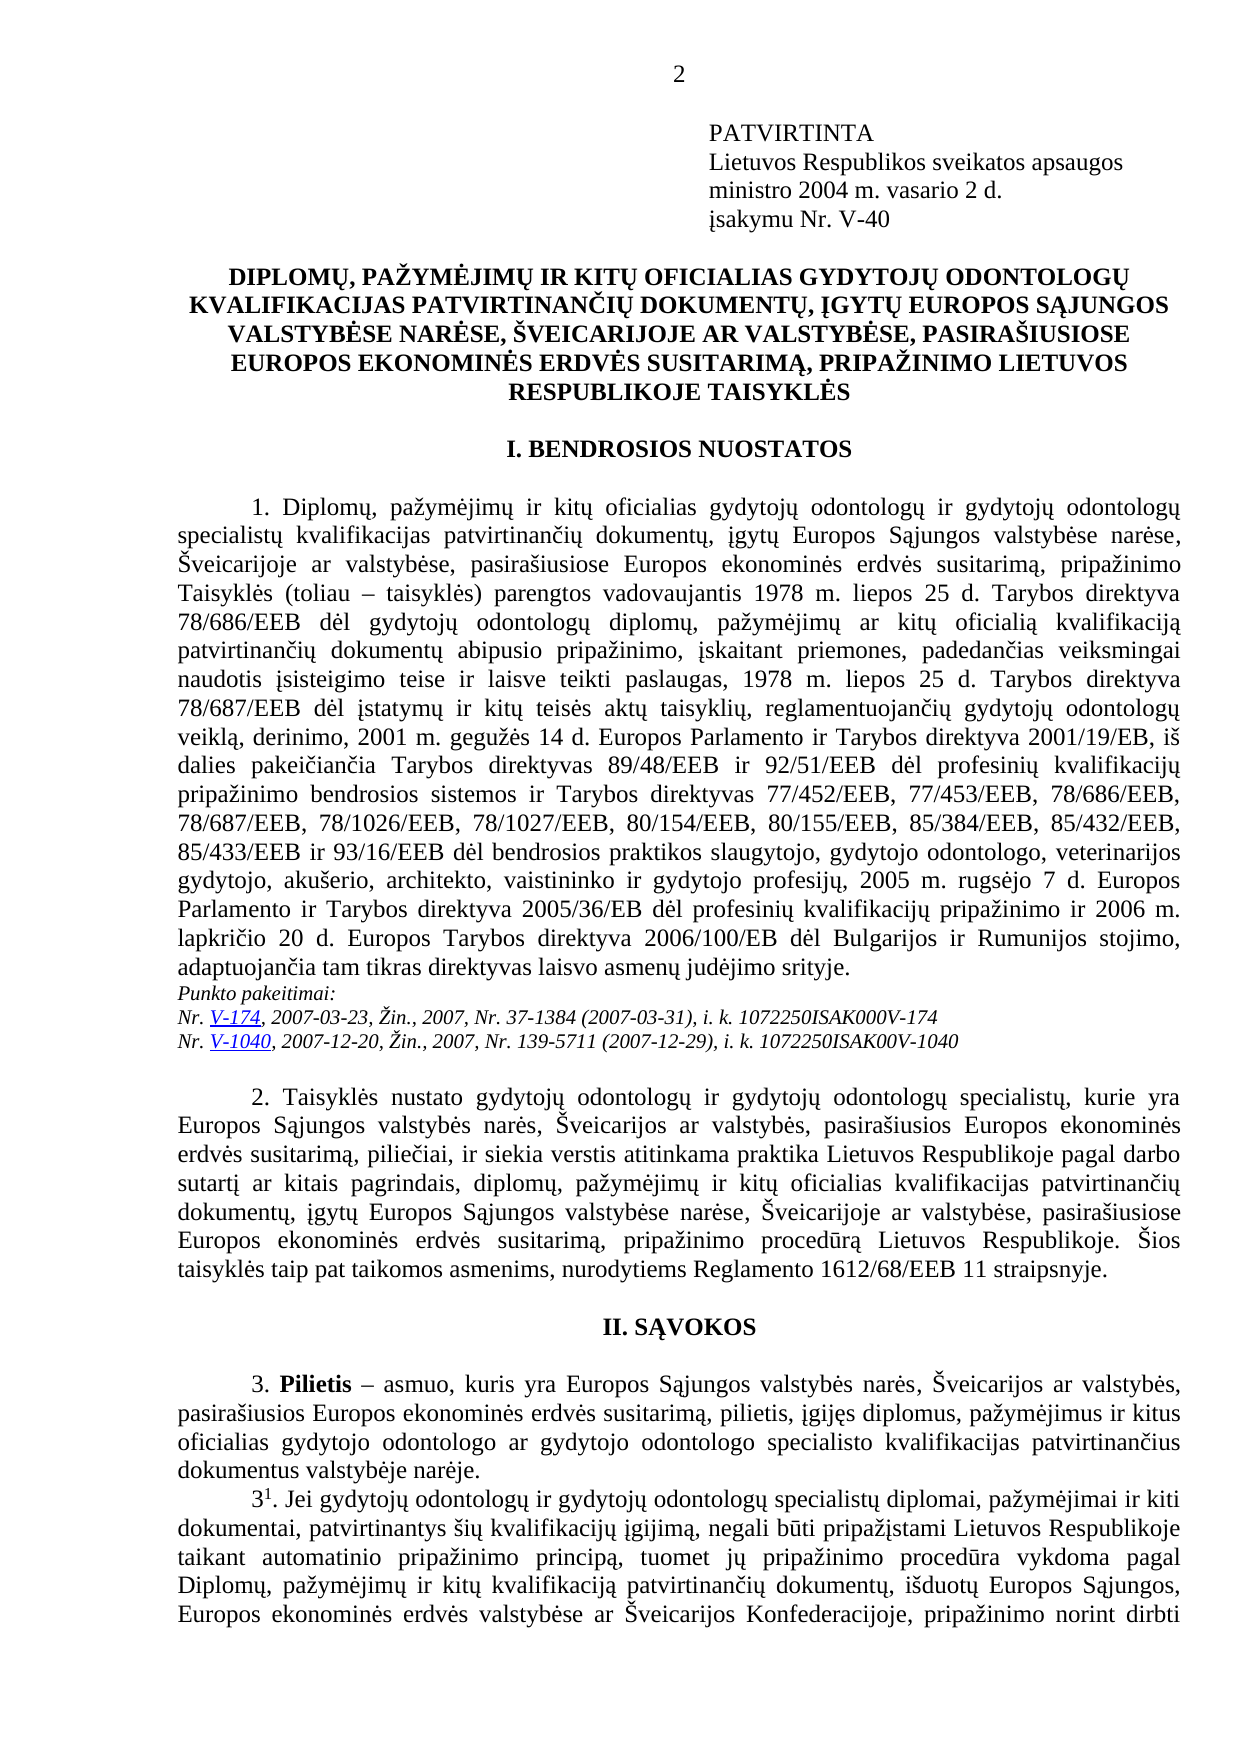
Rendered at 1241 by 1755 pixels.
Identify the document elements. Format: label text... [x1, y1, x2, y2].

text II. SĄVOKOS [177, 1312, 1181, 1340]
text PATVIRTINTA [709, 118, 1181, 147]
text 31. Jei gydytojų odontologų ir gydytojų odontologų specialistų diplomai, pažymėjimai ir kiti dokumentai, patvirtinantys šių kvalifikacijų įgijimą, negali būti pripažįstami Lietuvos Respublikoje taikant automatinio pripažinimo principą, tuomet jų pripažinimo procedūra vykdoma pagal Diplomų, pažymėjimų ir kitų kvalifikaciją patvirtinančių dokumentų, išduotų Europos Sąjungos, Europos ekonominės erdvės valstybėse ar Šveicarijos Konfederacijoje, pripažinimo norint dirbti [177, 1484, 1181, 1628]
text 1. Diplomų, pažymėjimų ir kitų oficialias gydytojų odontologų ir gydytojų odontologų specialistų kvalifikacijas patvirtinančių dokumentų, įgytų Europos Sąjungos valstybėse narėse, Šveicarijoje ar valstybėse, pasirašiusiose Europos ekonominės erdvės susitarimą, pripažinimo Taisyklės (toliau – taisyklės) parengtos vadovaujantis 1978 m. liepos 25 d. Tarybos direktyva 78/686/EEB dėl gydytojų odontologų diplomų, pažymėjimų ar kitų oficialią kvalifikaciją patvirtinančių dokumentų abipusio pripažinimo, įskaitant priemones, padedančias veiksmingai naudotis įsisteigimo teise ir laisve teikti paslaugas, 1978 m. liepos 25 d. Tarybos direktyva 78/687/EEB dėl įstatymų ir kitų teisės aktų taisyklių, reglamentuojančių gydytojų odontologų veiklą, derinimo, 2001 m. gegužės 14 d. Europos Parlamento ir Tarybos direktyva 2001/19/EB, iš dalies pakeičiančia Tarybos direktyvas 89/48/EEB ir 92/51/EEB dėl profesinių kvalifikacijų pripažinimo bendrosios sistemos ir Tarybos direktyvas 77/452/EEB, 77/453/EEB, 78/686/EEB, 78/687/EEB, 78/1026/EEB, 78/1027/EEB, 80/154/EEB, 80/155/EEB, 85/384/EEB, 85/432/EEB, 85/433/EEB ir 93/16/EEB dėl bendrosios praktikos slaugytojo, gydytojo odontologo, veterinarijos gydytojo, akušerio, architekto, vaistininko ir gydytojo profesijų, 2005 m. rugsėjo 7 d. Europos Parlamento ir Tarybos direktyva 2005/36/EB dėl profesinių kvalifikacijų pripažinimo ir 2006 m. lapkričio 20 d. Europos Tarybos direktyva 2006/100/EB dėl Bulgarijos ir Rumunijos stojimo, adaptuojančia tam tikras direktyvas laisvo asmenų judėjimo srityje. [177, 492, 1181, 981]
text Nr. V-174, 2007-03-23, Žin., 2007, Nr. 37-1384 (2007-03-31), i. k. 1072250ISAK000V-174 [177, 1005, 1181, 1029]
text I. BENDROSIOS NUOSTATOS [177, 434, 1181, 463]
text Punkto pakeitimai: [177, 981, 1181, 1005]
text įsakymu Nr. V-40 [177, 204, 1181, 233]
text Nr. V-1040, 2007-12-20, Žin., 2007, Nr. 139-5711 (2007-12-29), i. k. 1072250ISAK00V-1040 [177, 1029, 1181, 1053]
text 3. Pilietis – asmuo, kuris yra Europos Sąjungos valstybės narės, Šveicarijos ar valstybės, pasirašiusios Europos ekonominės erdvės susitarimą, pilietis, įgijęs diplomus, pažymėjimus ir kitus oficialias gydytojo odontologo ar gydytojo odontologo specialisto kvalifikacijas patvirtinančius dokumentus valstybėje narėje. [177, 1369, 1181, 1484]
text 2. Taisyklės nustato gydytojų odontologų ir gydytojų odontologų specialistų, kurie yra Europos Sąjungos valstybės narės, Šveicarijos ar valstybės, pasirašiusios Europos ekonominės erdvės susitarimą, piliečiai, ir siekia verstis atitinkama praktika Lietuvos Respublikoje pagal darbo sutartį ar kitais pagrindais, diplomų, pažymėjimų ir kitų oficialias kvalifikacijas patvirtinančių dokumentų, įgytų Europos Sąjungos valstybėse narėse, Šveicarijoje ar valstybėse, pasirašiusiose Europos ekonominės erdvės susitarimą, pripažinimo procedūrą Lietuvos Respublikoje. Šios taisyklės taip pat taikomos asmenims, nurodytiems Reglamento 1612/68/EEB 11 straipsnyje. [177, 1082, 1181, 1283]
text diplomų, pažymėjimų ir kitų oficialias GYDYTOJŲ ODONTOLOGŲ kvalifikacijas patvirtinančių dokumentų, įgytų europos sąjungos valstybėSe NARĖSE, ŠVEICARIJOJE AR valstybėSe, pasirašiusioSe EUROPOS EKONOMINĖS ERDVĖS suSITARIMĄ, pripažinimo Lietuvos Respublikoje TAISYKLĖS [177, 262, 1181, 406]
text Lietuvos Respublikos sveikatos apsaugos [177, 147, 1181, 176]
text ministro 2004 m. vasario 2 d. [177, 176, 1181, 204]
